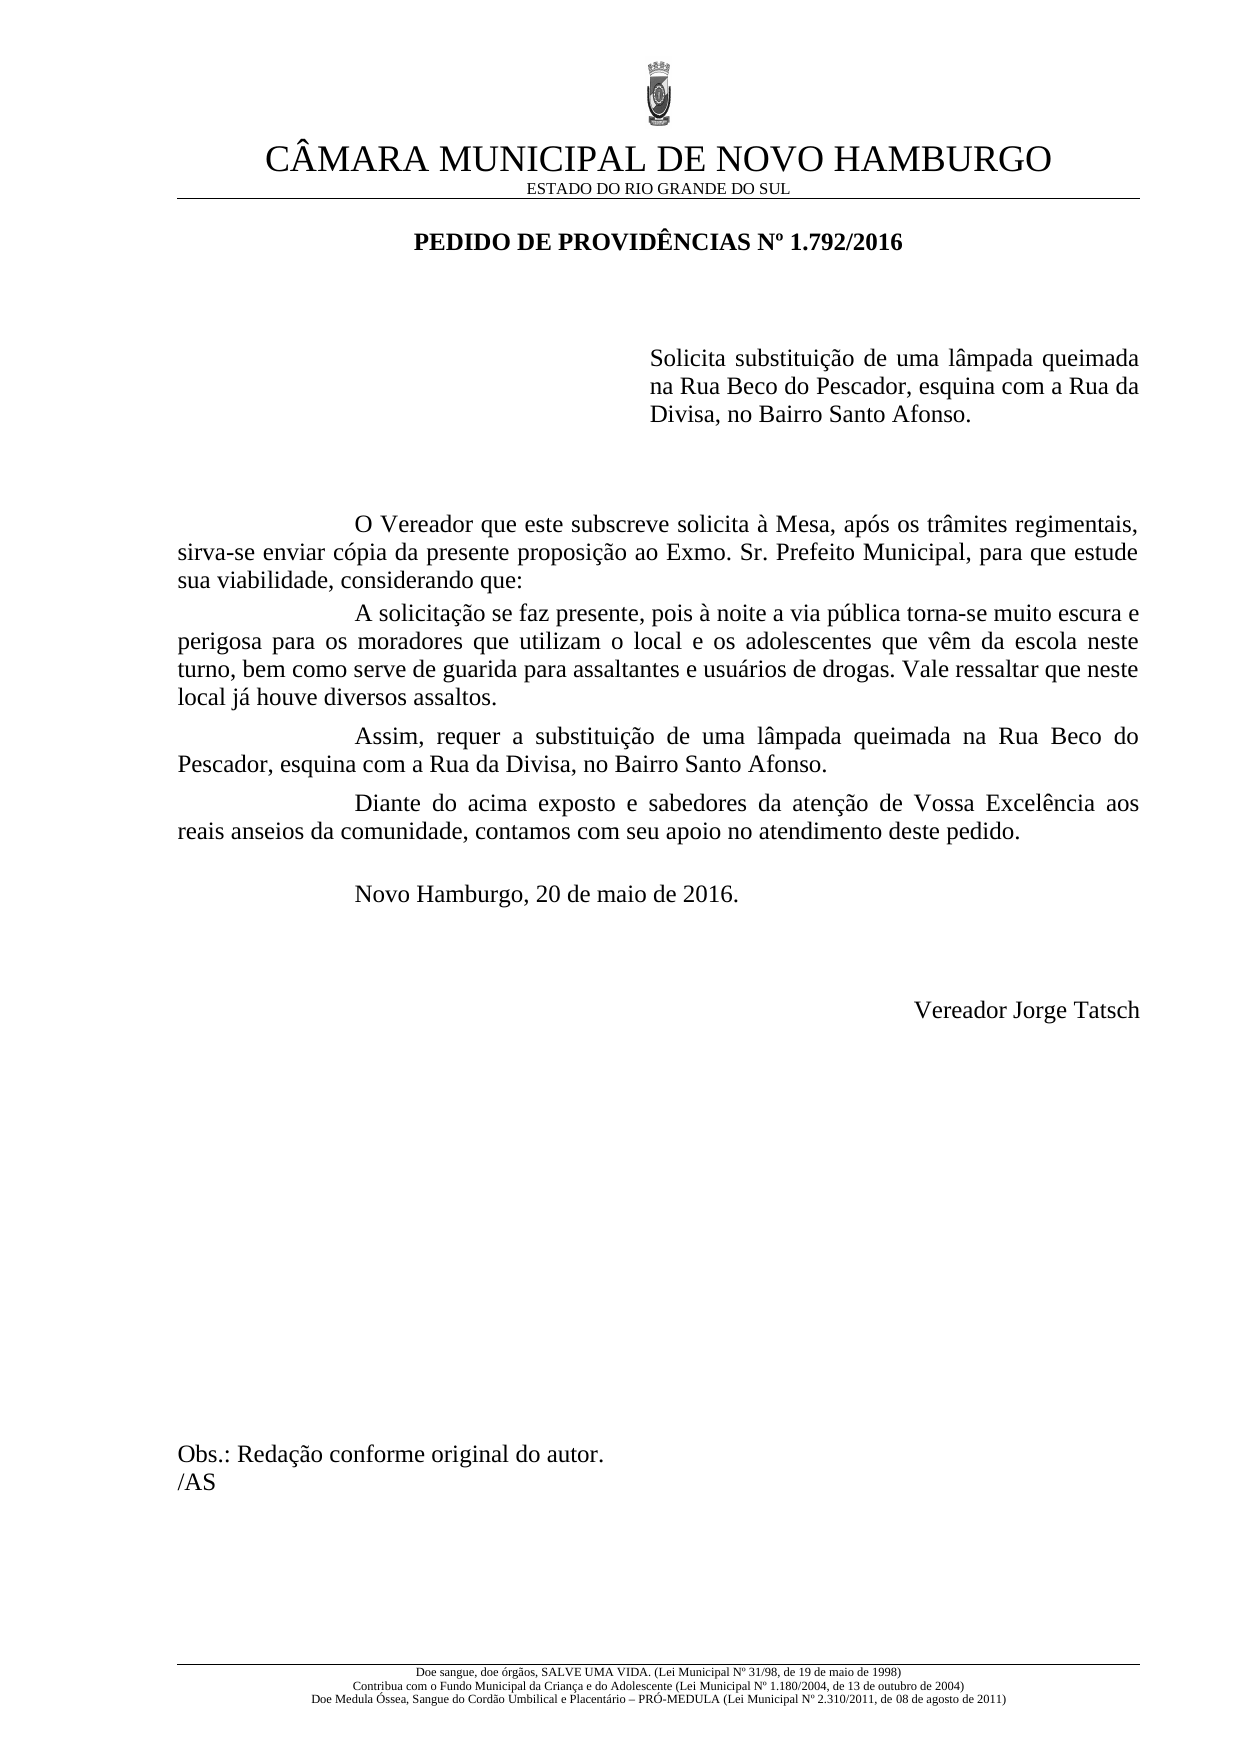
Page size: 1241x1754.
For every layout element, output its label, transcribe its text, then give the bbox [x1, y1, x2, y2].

text Solicita substituição de uma lâmpada queimada na Rua Beco do Pescador, esquina com a Rua da Divisa, no Bairro Santo Afonso. [649, 344, 1140, 428]
text PEDIDO DE PROVIDÊNCIAS Nº 1.792/2016 [177, 228, 1140, 256]
text A solicitação se faz presente, pois à noite a via pública torna-se muito escura e perigosa para os moradores que utilizam o local e os adolescentes que vêm da escola neste turno, bem como serve de guarida para assaltantes e usuários de drogas. Vale ressaltar que neste local já houve diversos assaltos. [177, 599, 1140, 710]
text /AS [177, 1468, 1140, 1495]
text Vereador Jorge Tatsch [177, 997, 1140, 1024]
text Novo Hamburgo, 20 de maio de 2016. [177, 880, 1140, 908]
text Assim, requer a substituição de uma lâmpada queimada na Rua Beco do Pescador, esquina com a Rua da Divisa, no Bairro Santo Afonso. [177, 722, 1140, 778]
text Obs.: Redação conforme original do autor. [177, 1440, 1140, 1468]
text O Vereador que este subscreve solicita à Mesa, após os trâmites regimentais, sirva-se enviar cópia da presente proposição ao Exmo. Sr. Prefeito Municipal, para que estude sua viabilidade, considerando que: [177, 510, 1140, 593]
text Diante do acima exposto e sabedores da atenção de Vossa Excelência aos reais anseios da comunidade, contamos com seu apoio no atendimento deste pedido. [177, 789, 1140, 845]
